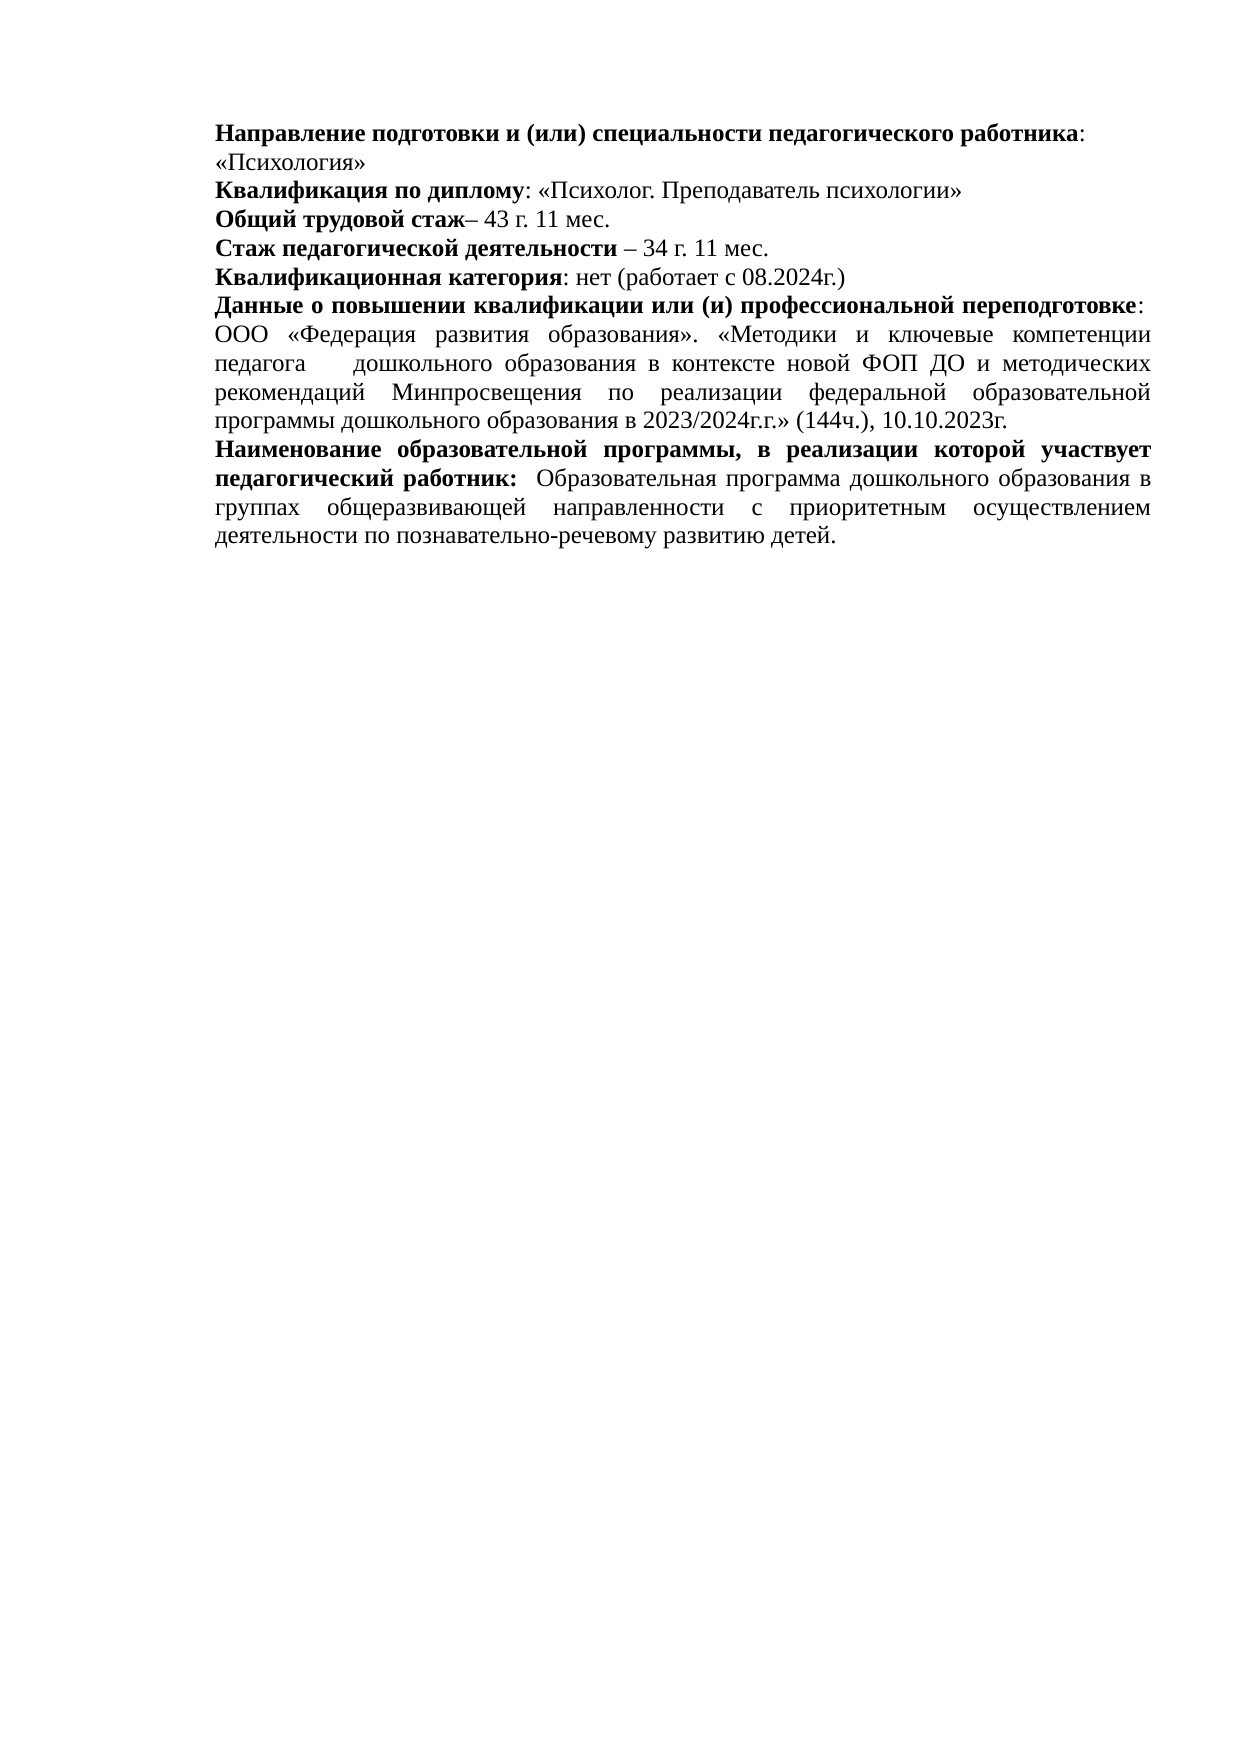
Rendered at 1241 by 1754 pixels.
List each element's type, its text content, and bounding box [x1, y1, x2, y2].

text Общий трудовой стаж– 43 г. 11 мес. [215, 204, 1152, 233]
text Стаж педагогической деятельности – 34 г. 11 мес. [215, 233, 1152, 262]
text Квалификационная категория: нет (работает с 08.2024г.) [215, 262, 1152, 291]
text Квалификация по диплому: «Психолог. Преподаватель психологии» [215, 176, 1152, 204]
text Данные о повышении квалификации или (и) профессиональной переподготовке: ООО «Федерация развития образования». «Методики и ключевые компетенции педагога дошкольного образования в контексте новой ФОП ДО и методических рекомендаций Минпросвещения по реализации федеральной образовательной программы дошкольного образования в 2023/2024г.г.» (144ч.), 10.10.2023г. [214, 291, 1152, 434]
text Наименование образовательной программы, в реализации которой участвует педагогический работник: Образовательная программа дошкольного образования в группах общеразвивающей направленности с приоритетным осуществлением деятельности по познавательно-речевому развитию детей. [215, 434, 1152, 549]
text Направление подготовки и (или) специальности педагогического работника: «Психология» [215, 118, 1152, 176]
